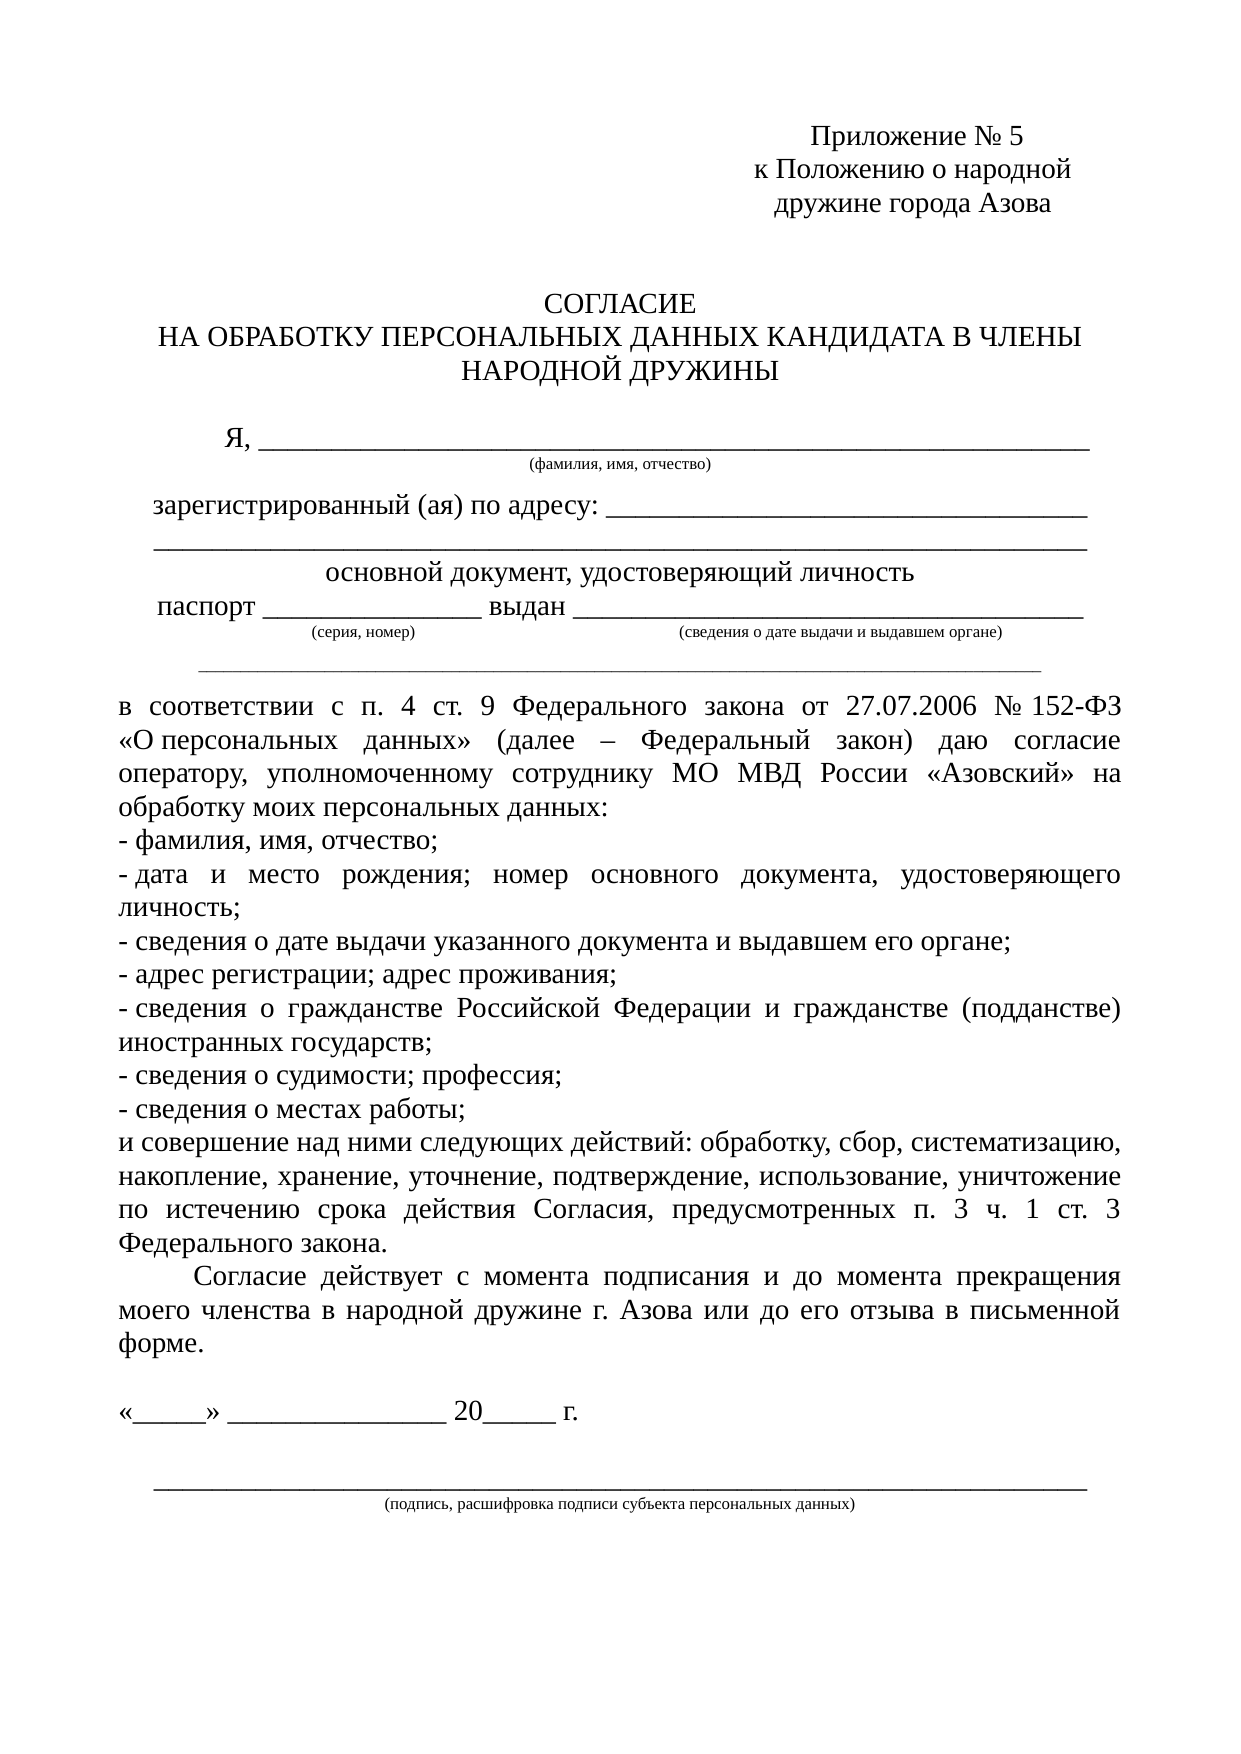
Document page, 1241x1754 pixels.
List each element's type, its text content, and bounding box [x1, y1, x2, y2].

text (подпись, расшифровка подписи субъекта персональных данных) [118, 1493, 1122, 1527]
text Согласие действует с момента подписания и до момента прекращения моего членства в народной дружине г. Азова или до его отзыва в письменной форме. [118, 1258, 1122, 1359]
text - сведения о гражданстве Российской Федерации и гражданстве (подданстве) иностранных государств; [118, 990, 1122, 1057]
text - адрес регистрации; адрес проживания; [118, 957, 1122, 990]
text «_____» _______________ 20_____ г. [118, 1393, 1122, 1426]
text ________________________________________________________________ [118, 1460, 1122, 1493]
text дружине города Азова [118, 185, 1122, 219]
text в соответствии с п. 4 ст. 9 Федерального закона от 27.07.2006 № 152-ФЗ «О персональных данных» (далее – Федеральный закон) даю согласие оператору, уполномоченному сотруднику МО МВД России «Азовский» на обработку моих персональных данных: [118, 688, 1122, 822]
text - дата и место рождения; номер основного документа, удостоверяющего личность; [118, 856, 1122, 923]
text - сведения о местах работы; [118, 1091, 1122, 1124]
text (фамилия, имя, отчество) [118, 453, 1122, 487]
text - сведения о дате выдачи указанного документа и выдавшем его органе; [118, 923, 1122, 957]
text к Положению о народной [118, 152, 1122, 185]
text зарегистрированный (ая) по адресу: _________________________________ [118, 487, 1122, 521]
subtitle Приложение № 5 [118, 118, 1122, 152]
text и совершение над ними следующих действий: обработку, сбор, систематизацию, накопление, хранение, уточнение, подтверждение, использование, уничтожение по истечению срока действия Согласия, предусмотренных п. 3 ч. 1 ст. 3 Федерального закона. [118, 1124, 1122, 1258]
text - сведения о судимости; профессия; [118, 1057, 1122, 1091]
text НА ОБРАБОТКУ ПЕРСОНАЛЬНЫХ ДАННЫХ КАНДИДАТА В ЧЛЕНЫ НАРОДНОЙ ДРУЖИНЫ [118, 319, 1122, 386]
text ____________________________________________________________________________________________________ [118, 655, 1122, 688]
text Я, _________________________________________________________ [118, 420, 1122, 453]
text СОГЛАСИЕ [118, 286, 1122, 319]
text паспорт _______________ выдан ___________________________________ [118, 588, 1122, 621]
text - фамилия, имя, отчество; [118, 822, 1122, 856]
text (серия, номер) (сведения о дате выдачи и выдавшем органе) [118, 621, 1122, 655]
text основной документ, удостоверяющий личность [118, 554, 1122, 588]
text ________________________________________________________________ [118, 521, 1122, 554]
